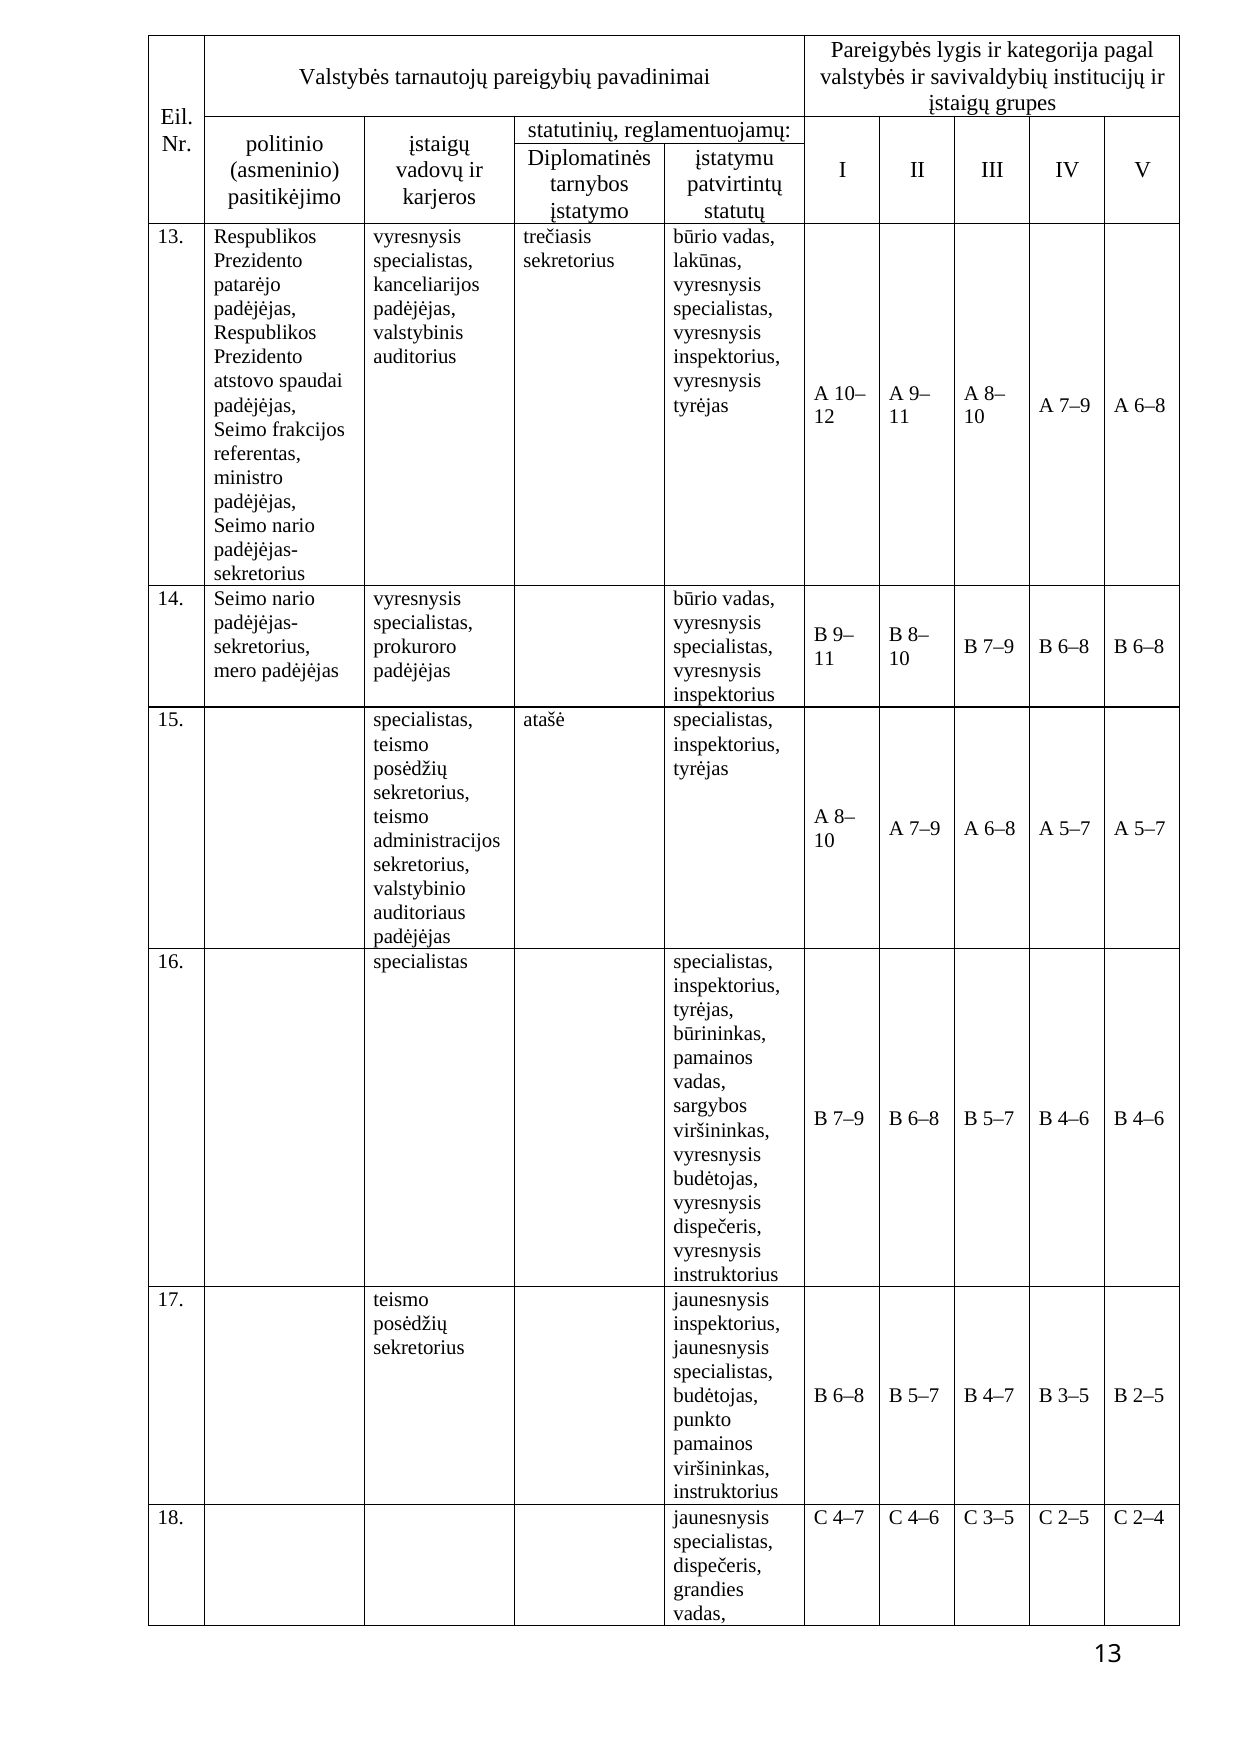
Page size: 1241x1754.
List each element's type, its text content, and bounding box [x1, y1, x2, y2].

table_cell [205, 708, 364, 948]
table_cell būrio vadas, vyresnysis specialistas, vyresnysis inspektorius [665, 586, 804, 706]
table_header Eil. Nr. [149, 36, 204, 223]
table_cell 16. [149, 949, 204, 1286]
table_cell B 7–9 [955, 586, 1029, 706]
table_cell B 6–8 [805, 1287, 879, 1503]
table_cell B 5–7 [955, 949, 1029, 1286]
table_cell 18. [149, 1505, 204, 1625]
table_cell atašė [515, 708, 664, 948]
table_cell 13. [149, 224, 204, 585]
table_cell B 6–8 [880, 949, 954, 1286]
table_cell A 5–7 [1030, 708, 1104, 948]
table_cell specialistas, teismo posėdžių sekretorius, teismo administracijos sekretorius, valstybinio auditoriaus padėjėjas [365, 708, 514, 948]
table_cell politinio (asmeninio) pasitikėjimo [205, 117, 364, 223]
table_cell [205, 1505, 364, 1625]
table_cell [515, 1287, 664, 1503]
table_cell Respublikos Prezidento patarėjo padėjėjas, Respublikos Prezidento atstovo spaudai padėjėjas, Seimo frakcijos referentas, ministro padėjėjas, Seimo nario padėjėjas-sekretorius [205, 224, 364, 585]
table_cell B 2–5 [1105, 1287, 1179, 1503]
table_cell A 8–10 [955, 224, 1029, 585]
table_cell vyresnysis specialistas, prokuroro padėjėjas [365, 586, 514, 706]
table_cell 17. [149, 1287, 204, 1503]
table_cell B 9–11 [805, 586, 879, 706]
table_header Valstybės tarnautojų pareigybių pavadinimai [205, 36, 804, 116]
table_cell specialistas, inspektorius, tyrėjas [665, 708, 804, 948]
table_cell A 7–9 [880, 708, 954, 948]
table_cell trečiasis sekretorius [515, 224, 664, 585]
table_cell [365, 1505, 514, 1625]
table_cell Diplomatinės tarnybos įstatymo [515, 144, 664, 223]
table_cell jaunesnysis inspektorius, jaunesnysis specialistas, budėtojas, punkto pamainos viršininkas, instruktorius [665, 1287, 804, 1503]
table_cell A 7–9 [1030, 224, 1104, 585]
table_cell Seimo nario padėjėjas-sekretorius, mero padėjėjas [205, 586, 364, 706]
table_cell būrio vadas, lakūnas, vyresnysis specialistas, vyresnysis inspektorius, vyresnysis tyrėjas [665, 224, 804, 585]
table_header Pareigybės lygis ir kategorija pagal valstybės ir savivaldybių institucijų ir įstaigų grupes [805, 36, 1179, 116]
table_cell III [955, 117, 1029, 223]
table_cell statutinių, reglamentuojamų: [515, 117, 804, 143]
table_cell 14. [149, 586, 204, 706]
table_cell [205, 949, 364, 1286]
table_cell A 6–8 [1105, 224, 1179, 585]
table_cell I [805, 117, 879, 223]
table_cell [515, 1505, 664, 1625]
table_cell C 3–5 [955, 1505, 1029, 1625]
table_cell C 2–5 [1030, 1505, 1104, 1625]
table_cell jaunesnysis specialistas, dispečeris, grandies vadas, [665, 1505, 804, 1625]
table_cell C 2–4 [1105, 1505, 1179, 1625]
table_cell A 10–12 [805, 224, 879, 585]
table_cell C 4–7 [805, 1505, 879, 1625]
table_cell B 4–6 [1030, 949, 1104, 1286]
table_cell II [880, 117, 954, 223]
table_cell B 4–6 [1105, 949, 1179, 1286]
table_cell A 6–8 [955, 708, 1029, 948]
table_cell [515, 949, 664, 1286]
table_cell B 5–7 [880, 1287, 954, 1503]
table_cell įstatymu patvirtintų statutų [665, 144, 804, 223]
table_cell 15. [149, 708, 204, 948]
table_cell B 3–5 [1030, 1287, 1104, 1503]
table_cell teismo posėdžių sekretorius [365, 1287, 514, 1503]
table_cell įstaigų vadovų ir karjeros [365, 117, 514, 223]
table_cell B 7–9 [805, 949, 879, 1286]
table_cell A 5–7 [1105, 708, 1179, 948]
table_cell B 6–8 [1030, 586, 1104, 706]
table_cell IV [1030, 117, 1104, 223]
table_cell A 9–11 [880, 224, 954, 585]
table_cell vyresnysis specialistas, kanceliarijos padėjėjas, valstybinis auditorius [365, 224, 514, 585]
table_cell specialistas, inspektorius, tyrėjas, būrininkas, pamainos vadas, sargybos viršininkas, vyresnysis budėtojas, vyresnysis dispečeris, vyresnysis instruktorius [665, 949, 804, 1286]
table_cell [515, 586, 664, 706]
table_cell [205, 1287, 364, 1503]
table_cell B 6–8 [1105, 586, 1179, 706]
table_cell B 8–10 [880, 586, 954, 706]
table_cell A 8–10 [805, 708, 879, 948]
table_cell B 4–7 [955, 1287, 1029, 1503]
table_cell specialistas [365, 949, 514, 1286]
table_cell V [1105, 117, 1179, 223]
table_cell C 4–6 [880, 1505, 954, 1625]
